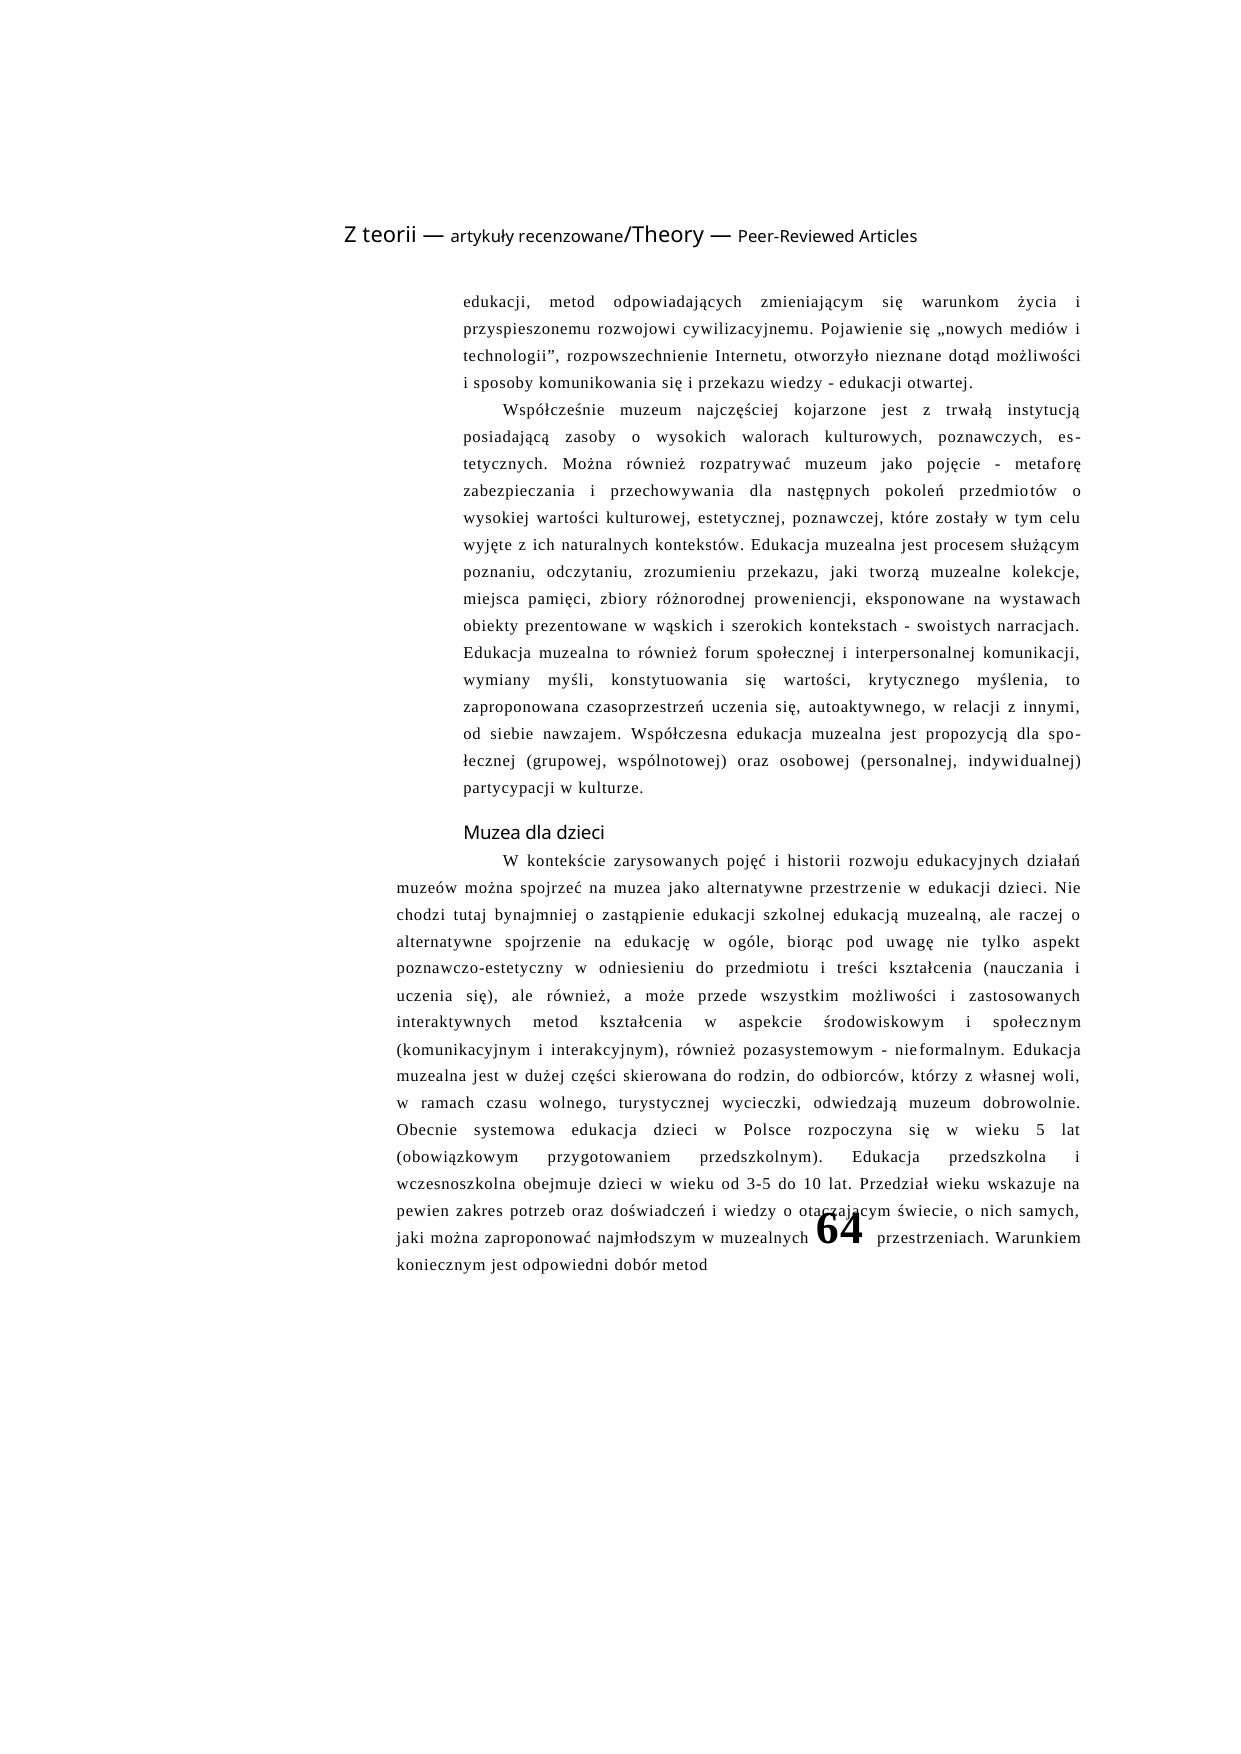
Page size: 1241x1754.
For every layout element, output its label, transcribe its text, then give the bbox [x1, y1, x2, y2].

text W kontekście zarysowanych pojęć i historii rozwoju edukacyjnych działań muzeów można spojrzeć na muzea jako alternatywne przestrze­nie w edukacji dzieci. Nie chodzi tutaj bynajmniej o zastąpienie edukacji szkolnej edukacją muzealną, ale raczej o alternatywne spojrzenie na edu­kację w ogóle, biorąc pod uwagę nie tylko aspekt poznawczo-estetyczny w odniesieniu do przedmiotu i treści kształcenia (nauczania i uczenia się), ale również, a może przede wszystkim możliwości i zastosowanych interaktywnych metod kształcenia w aspekcie środowiskowym i społecz­nym (komunikacyjnym i interakcyjnym), również pozasystemowym - nie­formalnym. Edukacja muzealna jest w dużej części skierowana do rodzin, do odbiorców, którzy z własnej woli, w ramach czasu wolnego, turystycz­nej wycieczki, odwiedzają muzeum dobrowolnie. Obecnie systemowa edu­kacja dzieci w Polsce rozpoczyna się w wieku 5 lat (obowiązkowym przy­gotowaniem przedszkolnym). Edukacja przedszkolna i wczesnoszkolna obejmuje dzieci w wieku od 3-5 do 10 lat. Przedział wieku wskazuje na pewien zakres potrzeb oraz doświadczeń i wiedzy o otaczającym świecie, o nich samych, jaki można zaproponować najmłodszym w muzealnych 64 przestrzeniach. Warunkiem koniecznym jest odpowiedni dobór metod [396, 844, 1081, 1276]
subtitle Muzea dla dzieci [463, 817, 1083, 844]
text Z teorii — artykuły recenzowane/Theory — Peer-Reviewed Articles [344, 225, 960, 247]
text Współcześnie muzeum najczęściej kojarzone jest z trwałą instytucją posiadającą zasoby o wysokich walorach kulturowych, poznawczych, es­tetycznych. Można również rozpatrywać muzeum jako pojęcie - metafo­rę zabezpieczania i przechowywania dla następnych pokoleń przedmio­tów o wysokiej wartości kulturowej, estetycznej, poznawczej, które zostały w tym celu wyjęte z ich naturalnych kontekstów. Edukacja muzealna jest procesem służącym poznaniu, odczytaniu, zrozumieniu przekazu, jaki tworzą muzealne kolekcje, miejsca pamięci, zbiory różnorodnej prowe­niencji, eksponowane na wystawach obiekty prezentowane w wąskich i szerokich kontekstach - swoistych narracjach. Edukacja muzealna to również forum społecznej i interpersonalnej komunikacji, wymiany my­śli, konstytuowania się wartości, krytycznego myślenia, to zaproponowa­na czasoprzestrzeń uczenia się, autoaktywnego, w relacji z innymi, od siebie nawzajem. Współczesna edukacja muzealna jest propozycją dla spo­łecznej (grupowej, wspólnotowej) oraz osobowej (personalnej, indywi­dualnej) partycypacji w kulturze. [463, 394, 1081, 799]
text edukacji, metod odpowiadających zmieniającym się warunkom życia i przyspieszonemu rozwojowi cywilizacyjnemu. Pojawienie się „nowych mediów i technologii”, rozpowszechnienie Internetu, otworzyło niezna­ne dotąd możliwości i sposoby komunikowania się i przekazu wiedzy - edukacji otwartej. [463, 286, 1081, 394]
